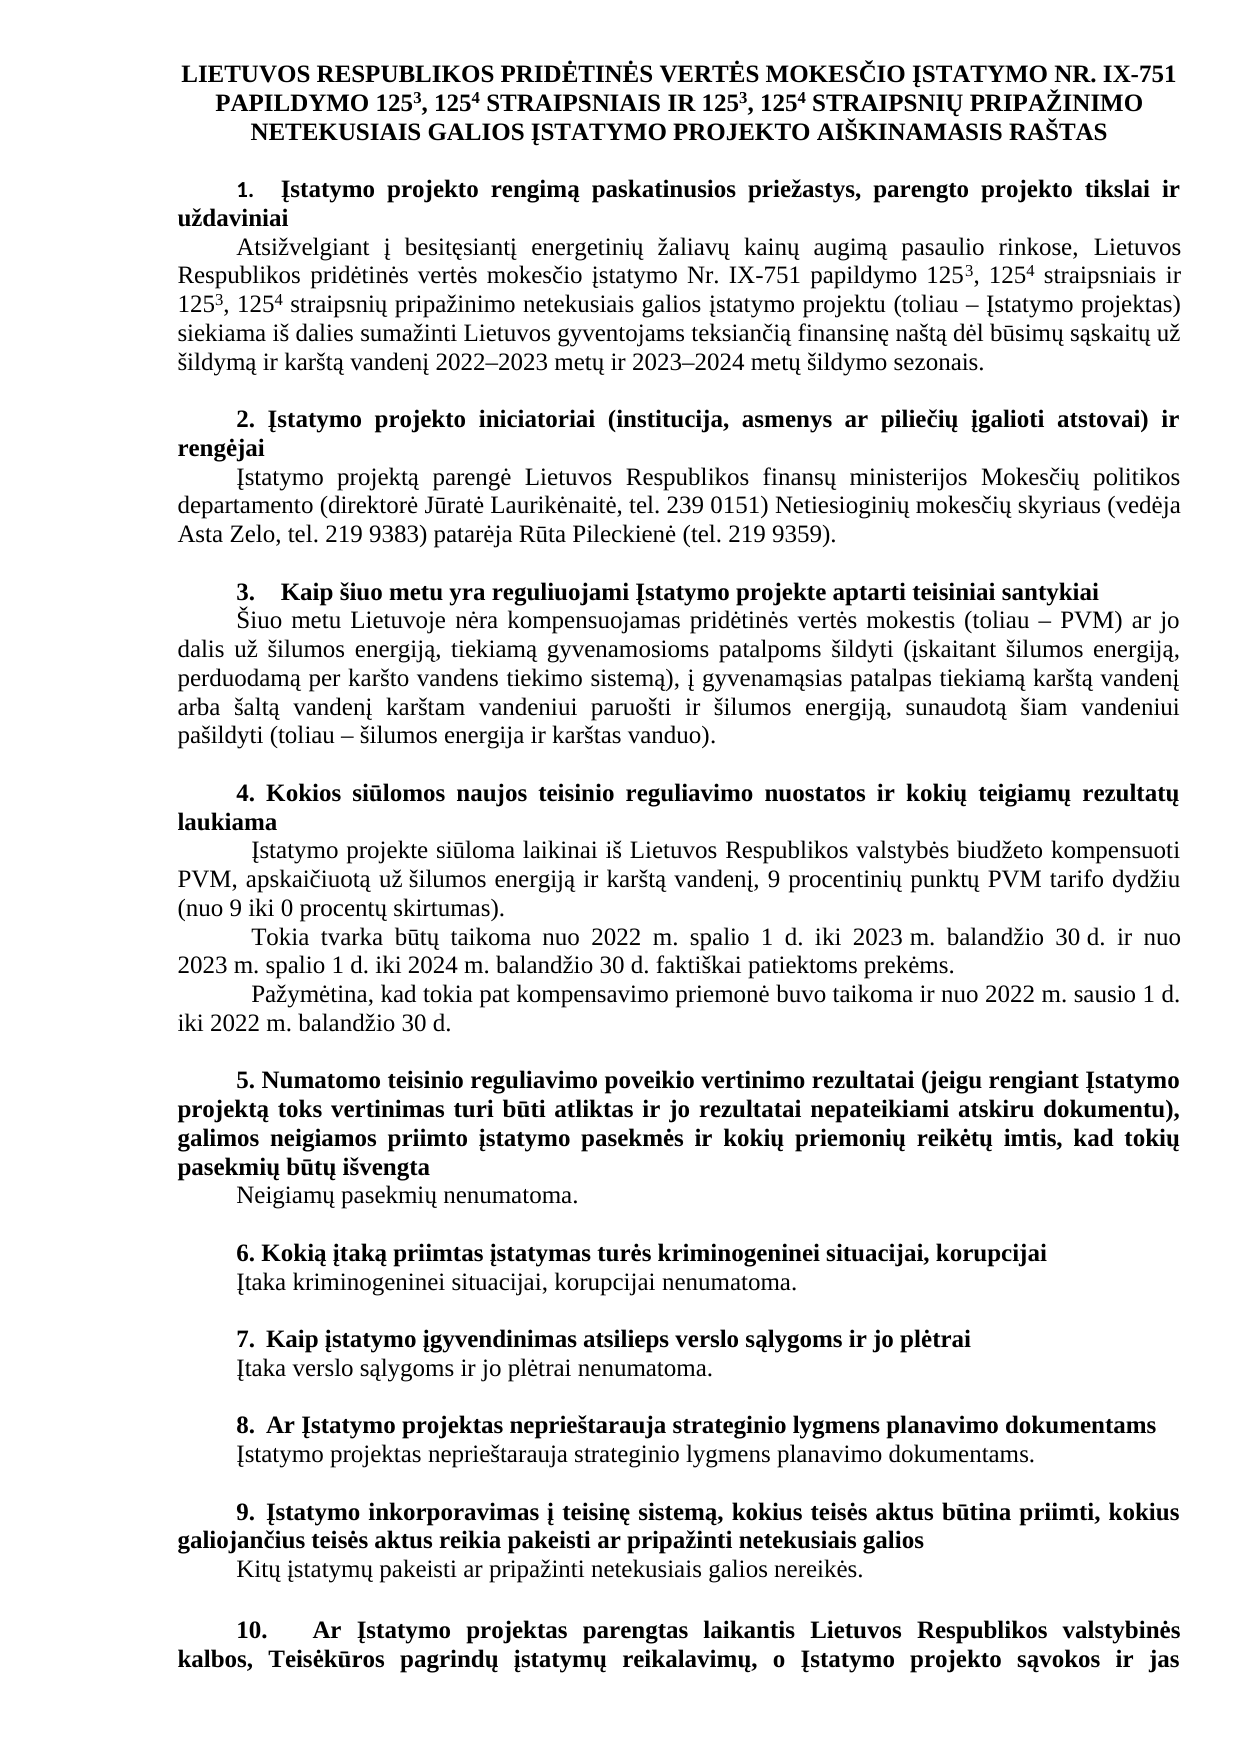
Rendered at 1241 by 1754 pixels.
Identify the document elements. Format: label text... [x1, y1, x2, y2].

text 5. Numatomo teisinio reguliavimo poveikio vertinimo rezultatai (jeigu rengiant Įstatymo projektą toks vertinimas turi būti atliktas ir jo rezultatai nepateikiami atskiru dokumentu), galimos neigiamos priimto įstatymo pasekmės ir kokių priemonių reikėtų imtis, kad tokių pasekmių būtų išvengta [177, 1066, 1181, 1181]
text Šiuo metu Lietuvoje nėra kompensuojamas pridėtinės vertės mokestis (toliau – PVM) ar jo dalis už šilumos energiją, tiekiamą gyvenamosioms patalpoms šildyti (įskaitant šilumos energiją, perduodamą per karšto vandens tiekimo sistemą), į gyvenamąsias patalpas tiekiamą karštą vandenį arba šaltą vandenį karštam vandeniui paruošti ir šilumos energiją, sunaudotą šiam vandeniui pašildyti (toliau – šilumos energija ir karštas vanduo). [177, 606, 1181, 749]
list Įstatymo inkorporavimas į teisinę sistemą, kokius teisės aktus būtina priimti, kokius galiojančius teisės aktus reikia pakeisti ar pripažinti netekusiais galios [177, 1497, 1181, 1554]
text Įstatymo projektas neprieštarauja strateginio lygmens planavimo dokumentams. [177, 1439, 1181, 1468]
list Ar Įstatymo projektas neprieštarauja strateginio lygmens planavimo dokumentams [177, 1411, 1181, 1439]
text Įtaka verslo sąlygoms ir jo plėtrai nenumatoma. [177, 1353, 1181, 1382]
text LIETUVOS RESPUBLIKOS PRIDĖTINĖS VERTĖS MOKESČIO ĮSTATYMO NR. IX-751 PAPILDYMO 1253, 1254 STRAIPSNIAIS IR 1253, 1254 STRAIPSNIŲ PRIPAŽINIMO NETEKUSIAIS GALIOS ĮSTATYMO PROJEKTO AIŠKINAMASIS RAŠTAS [177, 59, 1181, 145]
text 4. Kokios siūlomos naujos teisinio reguliavimo nuostatos ir kokių teigiamų rezultatų laukiama [177, 778, 1181, 836]
text Tokia tvarka būtų taikoma nuo 2022 m. spalio 1 d. iki 2023 m. balandžio 30 d. ir nuo 2023 m. spalio 1 d. iki 2024 m. balandžio 30 d. faktiškai patiektoms prekėms. [177, 922, 1181, 979]
text 6. Kokią įtaką priimtas įstatymas turės kriminogeninei situacijai, korupcijai [177, 1238, 1181, 1267]
text Įstatymo projektą parengė Lietuvos Respublikos finansų ministerijos Mokesčių politikos departamento (direktorė Jūratė Laurikėnaitė, tel. 239 0151) Netiesioginių mokesčių skyriaus (vedėja Asta Zelo, tel. 219 9383) patarėja Rūta Pileckienė (tel. 219 9359). [177, 462, 1181, 548]
text Kitų įstatymų pakeisti ar pripažinti netekusiais galios nereikės. [177, 1554, 1181, 1583]
text Atsižvelgiant į besitęsiantį energetinių žaliavų kainų augimą pasaulio rinkose, Lietuvos Respublikos pridėtinės vertės mokesčio įstatymo Nr. IX-751 papildymo 1253, 1254 straipsniais ir 1253, 1254 straipsnių pripažinimo netekusiais galios įstatymo projektu (toliau – Įstatymo projektas) siekiama iš dalies sumažinti Lietuvos gyventojams teksiančią finansinę naštą dėl būsimų sąskaitų už šildymą ir karštą vandenį 2022–2023 metų ir 2023–2024 metų šildymo sezonais. [177, 232, 1181, 376]
list Įstatymo projekto rengimą paskatinusios priežastys, parengto projekto tikslai ir uždaviniai [177, 174, 1181, 232]
list Kaip įstatymo įgyvendinimas atsilieps verslo sąlygoms ir jo plėtrai [177, 1324, 1181, 1353]
text Neigiamų pasekmių nenumatoma. [177, 1181, 1181, 1209]
list Kaip šiuo metu yra reguliuojami Įstatymo projekte aptarti teisiniai santykiai [177, 577, 1181, 606]
text Įstatymo projekte siūloma laikinai iš Lietuvos Respublikos valstybės biudžeto kompensuoti PVM, apskaičiuotą už šilumos energiją ir karštą vandenį, 9 procentinių punktų PVM tarifo dydžiu (nuo 9 iki 0 procentų skirtumas). [177, 836, 1181, 922]
text Įtaka kriminogeninei situacijai, korupcijai nenumatoma. [177, 1267, 1181, 1296]
subtitle 2. Įstatymo projekto iniciatoriai (institucija, asmenys ar piliečių įgalioti atstovai) ir rengėjai [177, 404, 1181, 462]
list Ar Įstatymo projektas parengtas laikantis Lietuvos Respublikos valstybinės kalbos, Teisėkūros pagrindų įstatymų reikalavimų, o Įstatymo projekto sąvokos ir jas [177, 1616, 1181, 1673]
text Pažymėtina, kad tokia pat kompensavimo priemonė buvo taikoma ir nuo 2022 m. sausio 1 d. iki 2022 m. balandžio 30 d. [177, 979, 1181, 1037]
